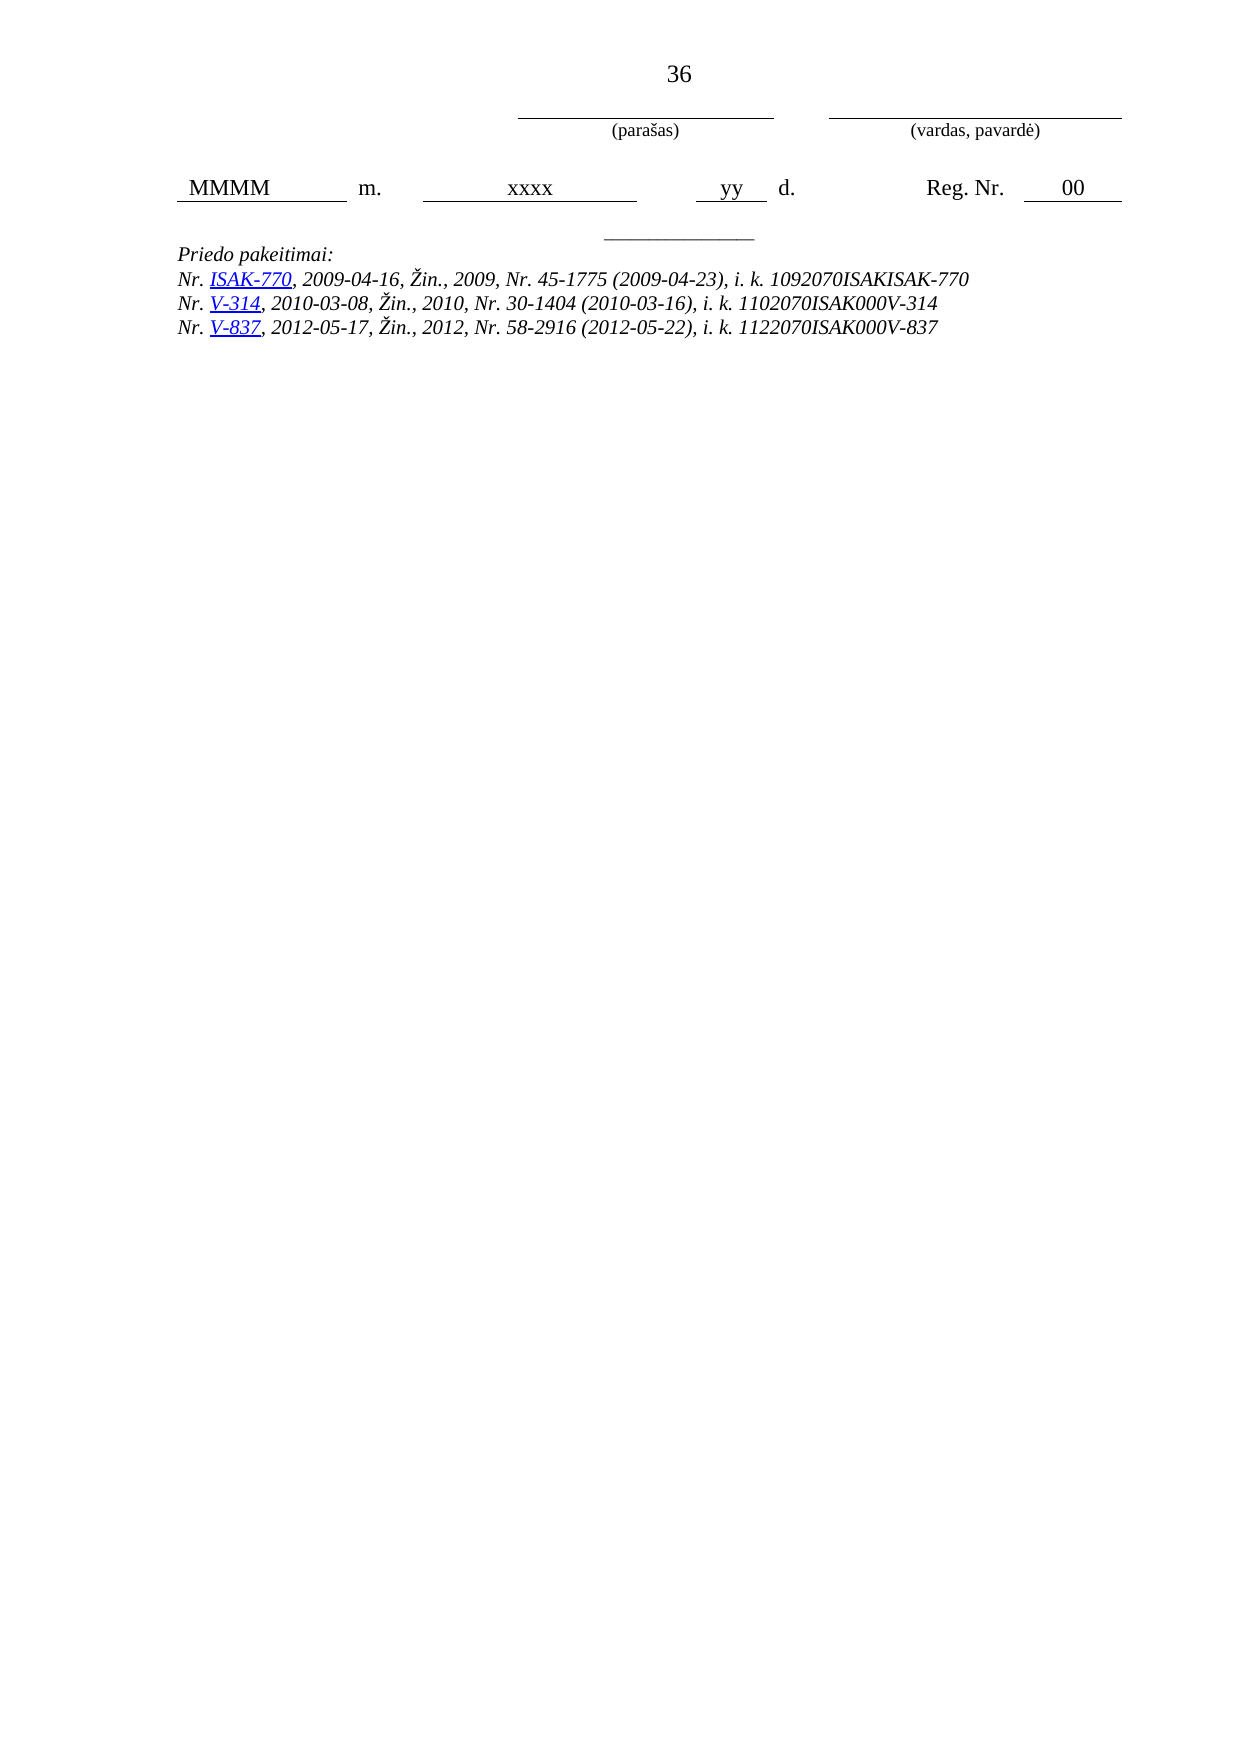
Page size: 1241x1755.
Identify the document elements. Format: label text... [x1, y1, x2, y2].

table_cell (vardas, pavardė) [829, 119, 1122, 146]
table_cell [177, 118, 517, 146]
table_cell (parašas) [518, 119, 773, 146]
table_header [637, 174, 696, 201]
table_header 00 [1024, 174, 1122, 201]
text Nr. V-314, 2010-03-08, Žin., 2010, Nr. 30-1404 (2010-03-16), i. k. 1102070ISAK000V-314 [177, 291, 1181, 314]
text Nr. ISAK-770, 2009-04-16, Žin., 2009, Nr. 45-1775 (2009-04-23), i. k. 1092070ISAKISAK-770 [177, 266, 1181, 291]
table_header d. [767, 174, 915, 201]
table_header MMMM [177, 174, 347, 201]
table_header m. [347, 174, 423, 201]
text Priedo pakeitimai: [177, 242, 1181, 266]
table_header Reg. Nr. [915, 174, 1024, 201]
table_header xxxx [423, 174, 637, 201]
text _________________ [177, 222, 1181, 242]
table_header yy [696, 174, 767, 201]
text Nr. V-837, 2012-05-17, Žin., 2012, Nr. 58-2916 (2012-05-22), i. k. 1122070ISAK000V-837 [177, 314, 1181, 339]
table_cell [774, 118, 829, 146]
